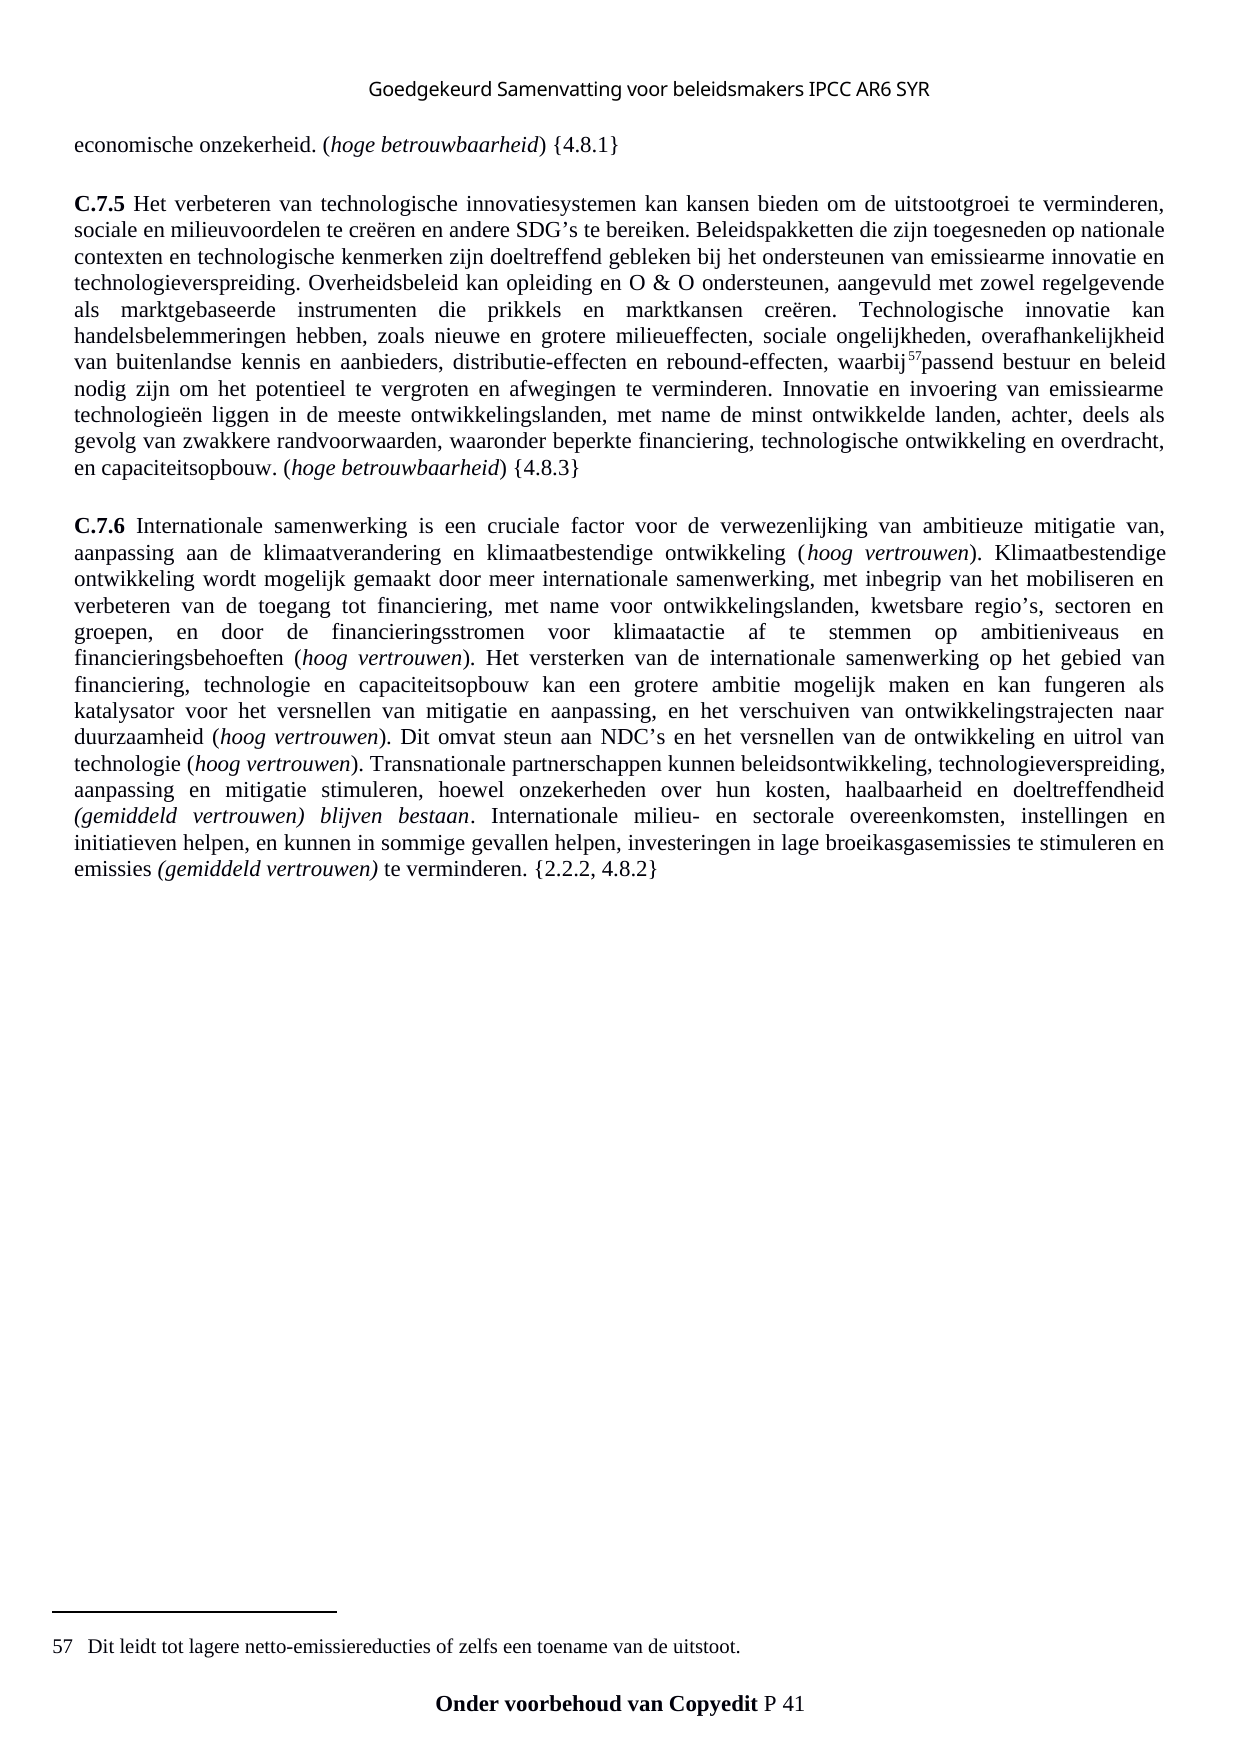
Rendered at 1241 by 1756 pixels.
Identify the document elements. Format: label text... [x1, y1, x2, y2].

text Dit leidt tot lagere netto-emissiereducties of zelfs een toename van de uitstoot. [52, 1634, 1188, 1658]
text economische onzekerheid. (hoge betrouwbaarheid) {4.8.1} [74, 131, 1166, 158]
text C.7.6 Internationale samenwerking is een cruciale factor voor de verwezenlijking van ambitieuze mitigatie van, aanpassing aan de klimaatverandering en klimaatbestendige ontwikkeling (hoog vertrouwen). Klimaatbestendige ontwikkeling wordt mogelijk gemaakt door meer internationale samenwerking, met inbegrip van het mobiliseren en verbeteren van de toegang tot financiering, met name voor ontwikkelingslanden, kwetsbare regio’s, sectoren en groepen, en door de financieringsstromen voor klimaatactie af te stemmen op ambitieniveaus en financieringsbehoeften (hoog vertrouwen). Het versterken van de internationale samenwerking op het gebied van financiering, technologie en capaciteitsopbouw kan een grotere ambitie mogelijk maken en kan fungeren als katalysator voor het versnellen van mitigatie en aanpassing, en het verschuiven van ontwikkelingstrajecten naar duurzaamheid (hoog vertrouwen). Dit omvat steun aan NDC’s en het versnellen van de ontwikkeling en uitrol van technologie (hoog vertrouwen). Transnationale partnerschappen kunnen beleidsontwikkeling, technologieverspreiding, aanpassing en mitigatie stimuleren, hoewel onzekerheden over hun kosten, haalbaarheid en doeltreffendheid (gemiddeld vertrouwen) blijven bestaan. Internationale milieu- en sectorale overeenkomsten, instellingen en initiatieven helpen, en kunnen in sommige gevallen helpen, investeringen in lage broeikasgasemissies te stimuleren en emissies (gemiddeld vertrouwen) te verminderen. {2.2.2, 4.8.2} [74, 513, 1166, 882]
text C.7.5 Het verbeteren van technologische innovatiesystemen kan kansen bieden om de uitstootgroei te verminderen, sociale en milieuvoordelen te creëren en andere SDG’s te bereiken. Beleidspakketten die zijn toegesneden op nationale contexten en technologische kenmerken zijn doeltreffend gebleken bij het ondersteunen van emissiearme innovatie en technologieverspreiding. Overheidsbeleid kan opleiding en O & O ondersteunen, aangevuld met zowel regelgevende als marktgebaseerde instrumenten die prikkels en marktkansen creëren. Technologische innovatie kan handelsbelemmeringen hebben, zoals nieuwe en grotere milieueffecten, sociale ongelijkheden, overafhankelijkheid van buitenlandse kennis en aanbieders, distributie-effecten en rebound-effecten, waarbijpassend bestuur en beleid nodig zijn om het potentieel te vergroten en afwegingen te verminderen. Innovatie en invoering van emissiearme technologieën liggen in de meeste ontwikkelingslanden, met name de minst ontwikkelde landen, achter, deels als gevolg van zwakkere randvoorwaarden, waaronder beperkte financiering, technologische ontwikkeling en overdracht, en capaciteitsopbouw. (hoge betrouwbaarheid) {4.8.3} [74, 190, 1166, 480]
